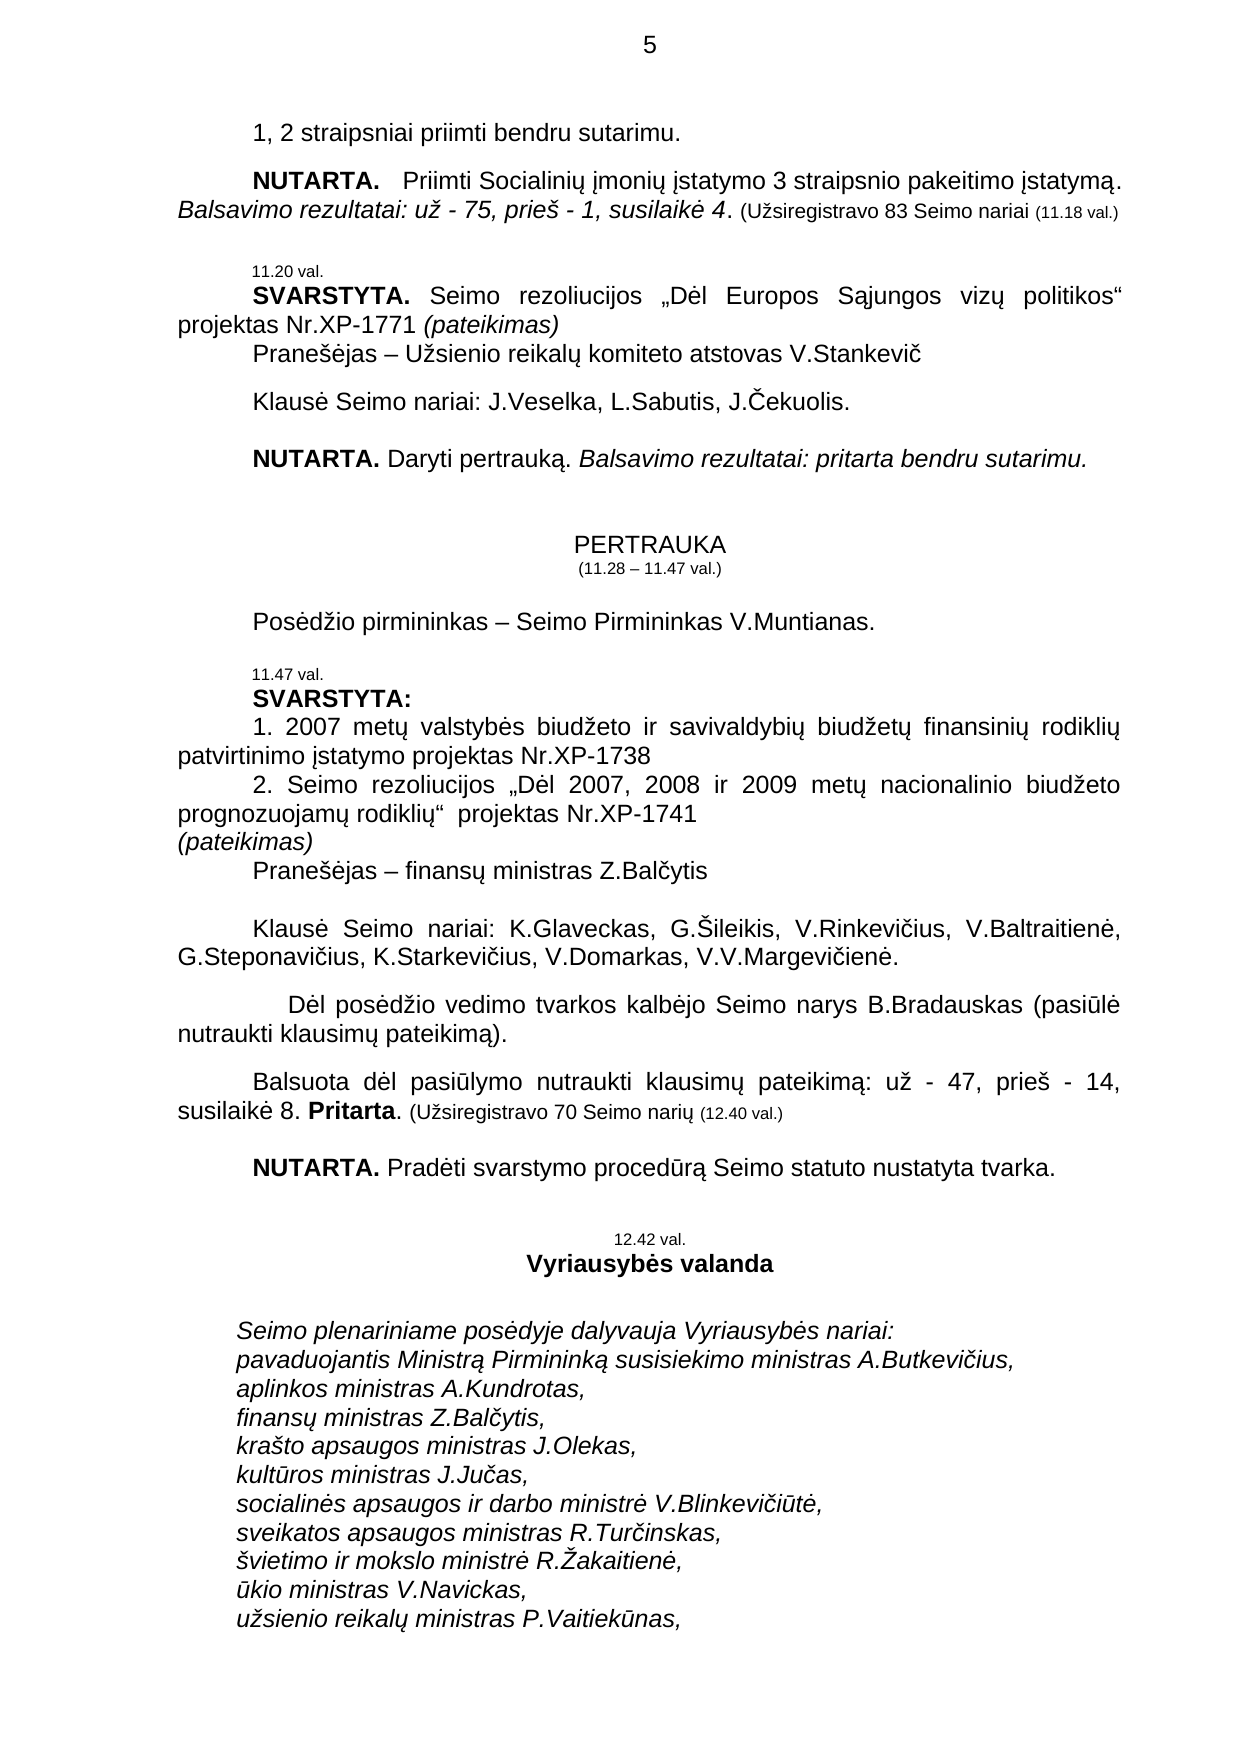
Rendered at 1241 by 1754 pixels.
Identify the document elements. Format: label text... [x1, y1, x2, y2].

text ūkio ministras V.Navickas, [177, 1575, 1122, 1604]
text PERTRAUKA [177, 530, 1122, 559]
text NUTARTA. Priimti Socialinių įmonių įstatymo 3 straipsnio pakeitimo įstatymą. Balsavimo rezultatai: už - 75, prieš - 1, susilaikė 4. (Užsiregistravo 83 Seimo nariai (11.18 val.) [177, 166, 1122, 223]
text Klausė Seimo nariai: J.Veselka, L.Sabutis, J.Čekuolis. [177, 387, 1122, 415]
text sveikatos apsaugos ministras R.Turčinskas, [177, 1517, 1122, 1546]
text 11.20 val. [177, 262, 1122, 281]
text 11.47 val. [177, 664, 1122, 684]
text Seimo plenariniame posėdyje dalyvauja Vyriausybės nariai: [177, 1316, 1122, 1345]
text švietimo ir mokslo ministrė R.Žakaitienė, [177, 1546, 1122, 1575]
text užsienio reikalų ministras P.Vaitiekūnas, [177, 1604, 1122, 1632]
text pavaduojantis Ministrą Pirmininką susisiekimo ministras A.Butkevičius, [177, 1345, 1122, 1374]
text SVARSTYTA: [177, 684, 1122, 712]
text Pranešėjas – finansų ministras Z.Balčytis [177, 856, 1122, 885]
text NUTARTA. Pradėti svarstymo procedūrą Seimo statuto nustatyta tvarka. [177, 1153, 1122, 1182]
text SVARSTYTA. Seimo rezoliucijos „Dėl Europos Sąjungos vizų politikos“ projektas Nr.XP-1771 (pateikimas) [177, 281, 1122, 339]
text socialinės apsaugos ir darbo ministrė V.Blinkevičiūtė, [177, 1489, 1122, 1517]
text NUTARTA. Daryti pertrauką. Balsavimo rezultatai: pritarta bendru sutarimu. [177, 444, 1122, 473]
text Balsuota dėl pasiūlymo nutraukti klausimų pateikimą: už - 47, prieš - 14, susilaikė 8. Pritarta. (Užsiregistravo 70 Seimo narių (12.40 val.) [177, 1067, 1122, 1124]
text aplinkos ministras A.Kundrotas, [177, 1374, 1122, 1402]
text kultūros ministras J.Jučas, [177, 1460, 1122, 1489]
text Klausė Seimo nariai: K.Glaveckas, G.Šileikis, V.Rinkevičius, V.Baltraitienė, G.Steponavičius, K.Starkevičius, V.Domarkas, V.V.Margevičienė. [177, 914, 1122, 971]
subtitle Vyriausybės valanda [177, 1249, 1122, 1278]
text finansų ministras Z.Balčytis, [177, 1402, 1122, 1431]
text 12.42 val. [177, 1230, 1122, 1249]
text Dėl posėdžio vedimo tvarkos kalbėjo Seimo narys B.Bradauskas (pasiūlė nutraukti klausimų pateikimą). [177, 990, 1122, 1048]
text (pateikimas) [177, 827, 1122, 856]
text (11.28 – 11.47 val.) [177, 559, 1122, 578]
text krašto apsaugos ministras J.Olekas, [177, 1431, 1122, 1460]
text 1. 2007 metų valstybės biudžeto ir savivaldybių biudžetų finansinių rodiklių patvirtinimo įstatymo projektas Nr.XP-1738 [177, 712, 1122, 770]
text Posėdžio pirmininkas – Seimo Pirmininkas V.Muntianas. [177, 607, 1122, 636]
text 1, 2 straipsniai priimti bendru sutarimu. [177, 118, 1122, 147]
text 2. Seimo rezoliucijos „Dėl 2007, 2008 ir 2009 metų nacionalinio biudžeto prognozuojamų rodiklių“ projektas Nr.XP-1741 [177, 770, 1122, 827]
text Pranešėjas – Užsienio reikalų komiteto atstovas V.Stankevič [177, 339, 1122, 367]
